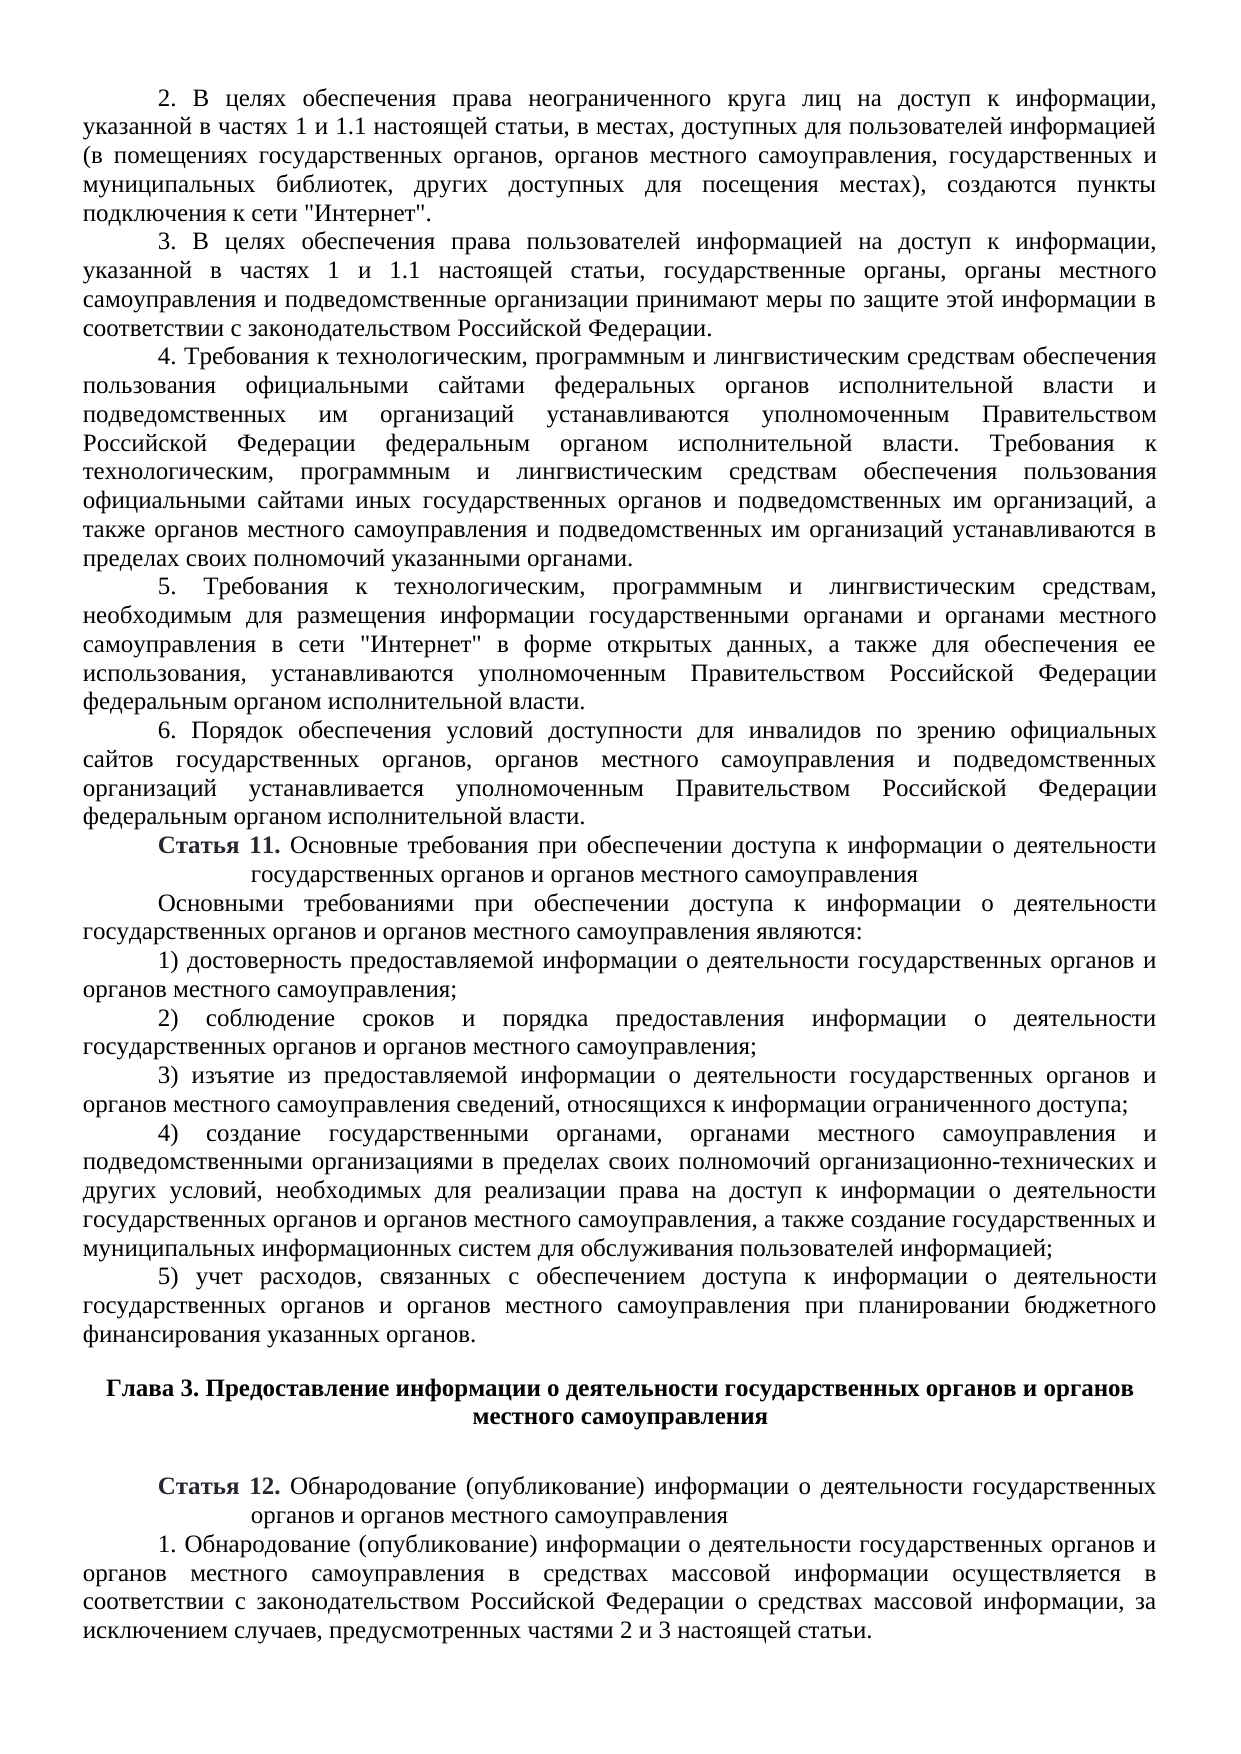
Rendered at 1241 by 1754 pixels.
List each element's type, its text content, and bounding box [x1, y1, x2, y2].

text Основными требованиями при обеспечении доступа к информации о деятельности государственных органов и органов местного самоуправления являются: [83, 888, 1157, 945]
text 2. В целях обеспечения права неограниченного круга лиц на доступ к информации, указанной в частях 1 и 1.1 настоящей статьи, в местах, доступных для пользователей информацией (в помещениях государственных органов, органов местного самоуправления, государственных и муниципальных библиотек, других доступных для посещения местах), создаются пункты подключения к сети "Интернет". [83, 83, 1157, 226]
text 3) изъятие из предоставляемой информации о деятельности государственных органов и органов местного самоуправления сведений, относящихся к информации ограниченного доступа; [83, 1060, 1157, 1118]
text 5. Требования к технологическим, программным и лингвистическим средствам, необходимым для размещения информации государственными органами и органами местного самоуправления в сети "Интернет" в форме открытых данных, а также для обеспечения ее использования, устанавливаются уполномоченным Правительством Российской Федерации федеральным органом исполнительной власти. [83, 571, 1157, 715]
text 4. Требования к технологическим, программным и лингвистическим средствам обеспечения пользования официальными сайтами федеральных органов исполнительной власти и подведомственных им организаций устанавливаются уполномоченным Правительством Российской Федерации федеральным органом исполнительной власти. Требования к технологическим, программным и лингвистическим средствам обеспечения пользования официальными сайтами иных государственных органов и подведомственных им организаций, а также органов местного самоуправления и подведомственных им организаций устанавливаются в пределах своих полномочий указанными органами. [83, 341, 1157, 571]
text 5) учет расходов, связанных с обеспечением доступа к информации о деятельности государственных органов и органов местного самоуправления при планировании бюджетного финансирования указанных органов. [83, 1261, 1157, 1348]
text 4) создание государственными органами, органами местного самоуправления и подведомственными организациями в пределах своих полномочий организационно-технических и других условий, необходимых для реализации права на доступ к информации о деятельности государственных органов и органов местного самоуправления, а также создание государственных и муниципальных информационных систем для обслуживания пользователей информацией; [83, 1118, 1157, 1261]
text Статья 11. Основные требования при обеспечении доступа к информации о деятельности государственных органов и органов местного самоуправления [158, 830, 1157, 888]
text 2) соблюдение сроков и порядка предоставления информации о деятельности государственных органов и органов местного самоуправления; [83, 1003, 1157, 1060]
text 6. Порядок обеспечения условий доступности для инвалидов по зрению официальных сайтов государственных органов, органов местного самоуправления и подведомственных организаций устанавливается уполномоченным Правительством Российской Федерации федеральным органом исполнительной власти. [83, 715, 1157, 830]
text 1. Обнародование (опубликование) информации о деятельности государственных органов и органов местного самоуправления в средствах массовой информации осуществляется в соответствии с законодательством Российской Федерации о средствах массовой информации, за исключением случаев, предусмотренных частями 2 и 3 настоящей статьи. [83, 1529, 1157, 1644]
text 1) достоверность предоставляемой информации о деятельности государственных органов и органов местного самоуправления; [83, 945, 1157, 1003]
subtitle Глава 3. Предоставление информации о деятельности государственных органов и органов местного самоуправления [83, 1373, 1157, 1430]
text Статья 12. Обнародование (опубликование) информации о деятельности государственных органов и органов местного самоуправления [158, 1471, 1157, 1529]
text 3. В целях обеспечения права пользователей информацией на доступ к информации, указанной в частях 1 и 1.1 настоящей статьи, государственные органы, органы местного самоуправления и подведомственные организации принимают меры по защите этой информации в соответствии с законодательством Российской Федерации. [83, 226, 1157, 341]
